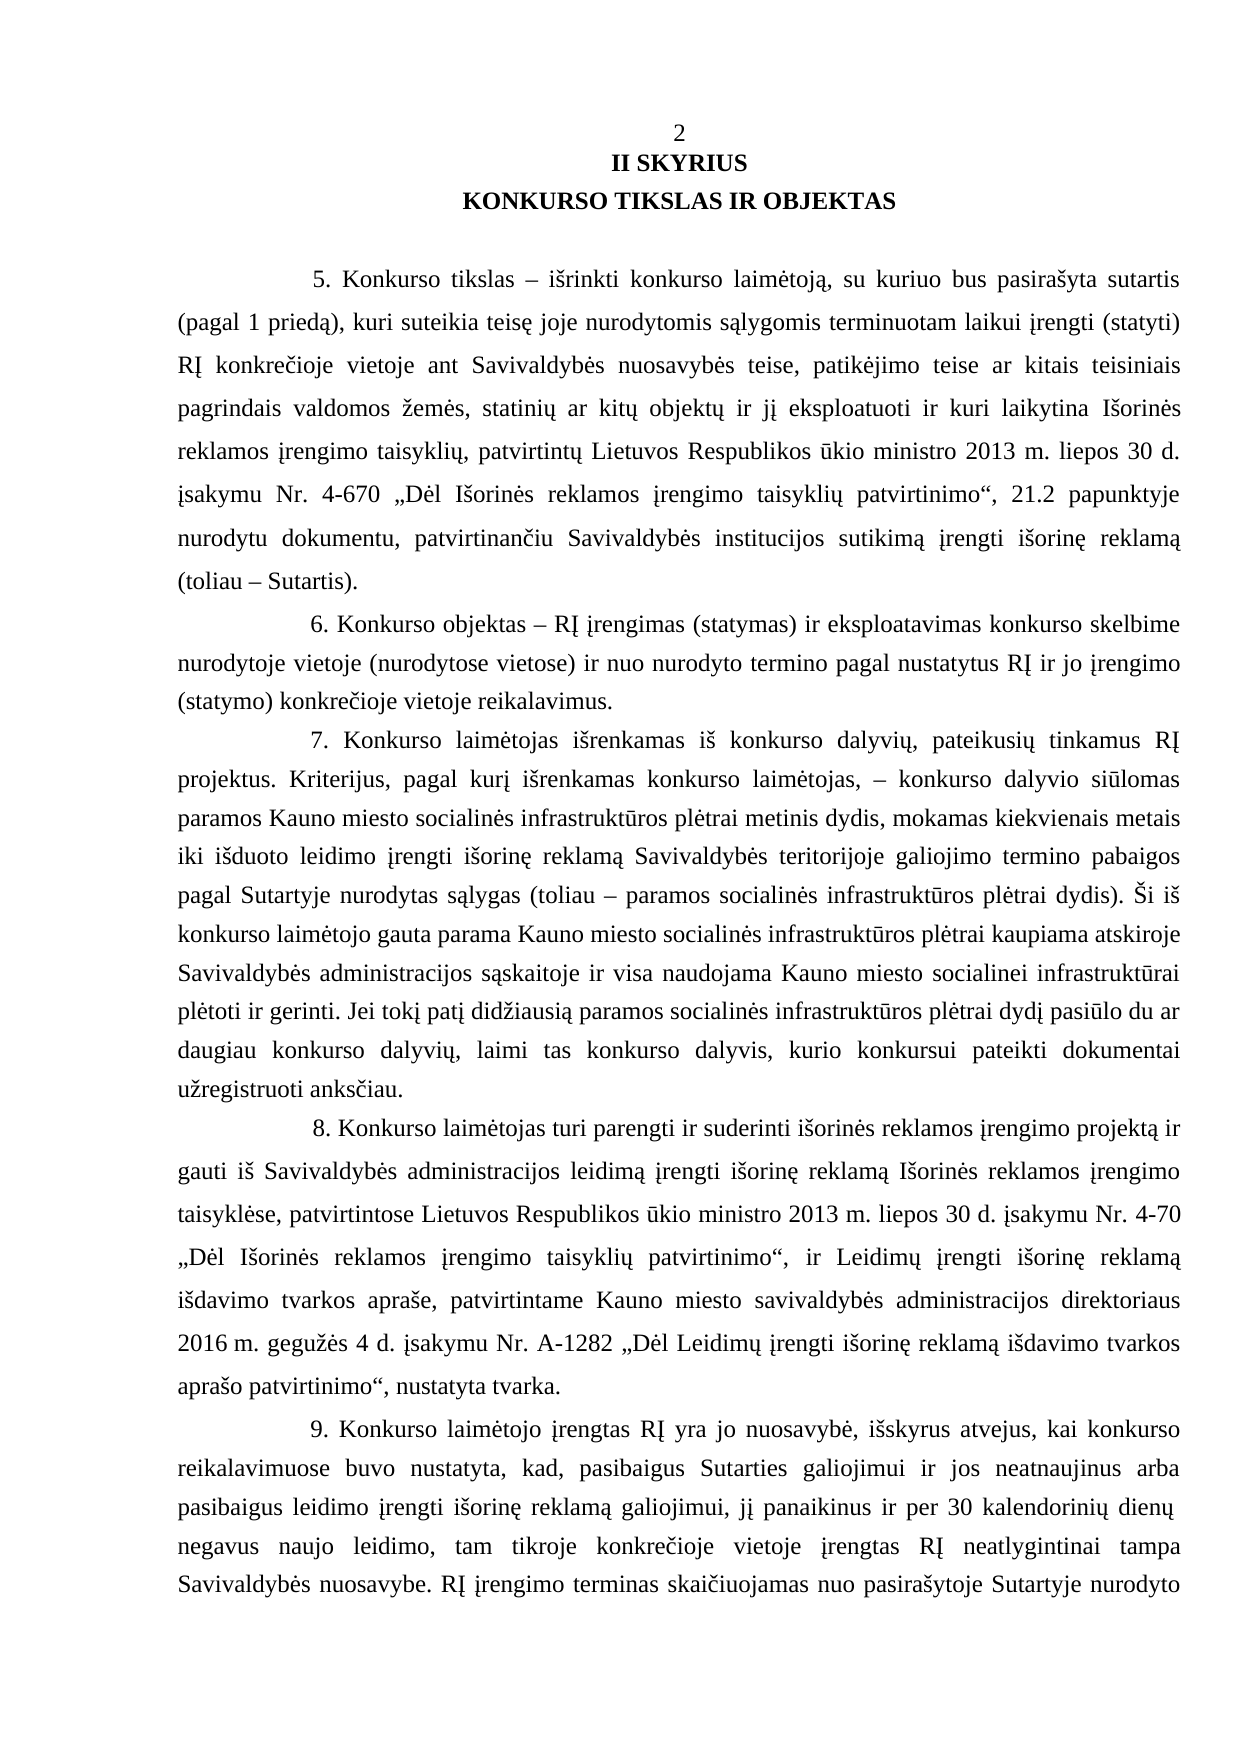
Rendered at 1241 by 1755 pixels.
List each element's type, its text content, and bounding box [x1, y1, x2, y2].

text 8. Konkurso laimėtojas turi parengti ir suderinti išorinės reklamos įrengimo projektą ir gauti iš Savivaldybės administracijos leidimą įrengti išorinę reklamą Išorinės reklamos įrengimo taisyklėse, patvirtintose Lietuvos Respublikos ūkio ministro 2013 m. liepos 30 d. įsakymu Nr. 4-70 „Dėl Išorinės reklamos įrengimo taisyklių patvirtinimo“, ir Leidimų įrengti išorinę reklamą išdavimo tvarkos apraše, patvirtintame Kauno miesto savivaldybės administracijos direktoriaus 2016 m. gegužės 4 d. įsakymu Nr. A-1282 „Dėl Leidimų įrengti išorinę reklamą išdavimo tvarkos aprašo patvirtinimo“, nustatyta tvarka. [177, 1113, 1181, 1400]
text 9. Konkurso laimėtojo įrengtas RĮ yra jo nuosavybė, išskyrus atvejus, kai konkurso reikalavimuose buvo nustatyta, kad, pasibaigus Sutarties galiojimui ir jos neatnaujinus arba pasibaigus leidimo įrengti išorinę reklamą galiojimui, jį panaikinus ir per 30 kalendorinių dienų negavus naujo leidimo, tam tikroje konkrečioje vietoje įrengtas RĮ neatlygintinai tampa Savivaldybės nuosavybe. RĮ įrengimo terminas skaičiuojamas nuo pasirašytoje Sutartyje nurodyto [177, 1414, 1181, 1598]
text 6. Konkurso objektas – RĮ įrengimas (statymas) ir eksploatavimas konkurso skelbime nurodytoje vietoje (nurodytose vietose) ir nuo nurodyto termino pagal nustatytus RĮ ir jo įrengimo (statymo) konkrečioje vietoje reikalavimus. [177, 609, 1181, 715]
text 5. Konkurso tikslas – išrinkti konkurso laimėtoją, su kuriuo bus pasirašyta sutartis (pagal 1 priedą), kuri suteikia teisę joje nurodytomis sąlygomis terminuotam laikui įrengti (statyti) RĮ konkrečioje vietoje ant Savivaldybės nuosavybės teise, patikėjimo teise ar kitais teisiniais pagrindais valdomos žemės, statinių ar kitų objektų ir jį eksploatuoti ir kuri laikytina Išorinės reklamos įrengimo taisyklių, patvirtintų Lietuvos Respublikos ūkio ministro 2013 m. liepos 30 d. įsakymu Nr. 4-670 „Dėl Išorinės reklamos įrengimo taisyklių patvirtinimo“, 21.2 papunktyje nurodytu dokumentu, patvirtinančiu Savivaldybės institucijos sutikimą įrengti išorinę reklamą (toliau – Sutartis). [177, 264, 1181, 594]
text KONKURSO TIKSLAS IR OBJEKTAS [177, 186, 1181, 215]
text 7. Konkurso laimėtojas išrenkamas iš konkurso dalyvių, pateikusių tinkamus RĮ projektus. Kriterijus, pagal kurį išrenkamas konkurso laimėtojas, – konkurso dalyvio siūlomas paramos Kauno miesto socialinės infrastruktūros plėtrai metinis dydis, mokamas kiekvienais metais iki išduoto leidimo įrengti išorinę reklamą Savivaldybės teritorijoje galiojimo termino pabaigos pagal Sutartyje nurodytas sąlygas (toliau – paramos socialinės infrastruktūros plėtrai dydis). Ši iš konkurso laimėtojo gauta parama Kauno miesto socialinės infrastruktūros plėtrai kaupiama atskiroje Savivaldybės administracijos sąskaitoje ir visa naudojama Kauno miesto socialinei infrastruktūrai plėtoti ir gerinti. Jei tokį patį didžiausią paramos socialinės infrastruktūros plėtrai dydį pasiūlo du ar daugiau konkurso dalyvių, laimi tas konkurso dalyvis, kurio konkursui pateikti dokumentai užregistruoti anksčiau. [177, 725, 1181, 1103]
text II SKYRIUS [177, 148, 1181, 176]
